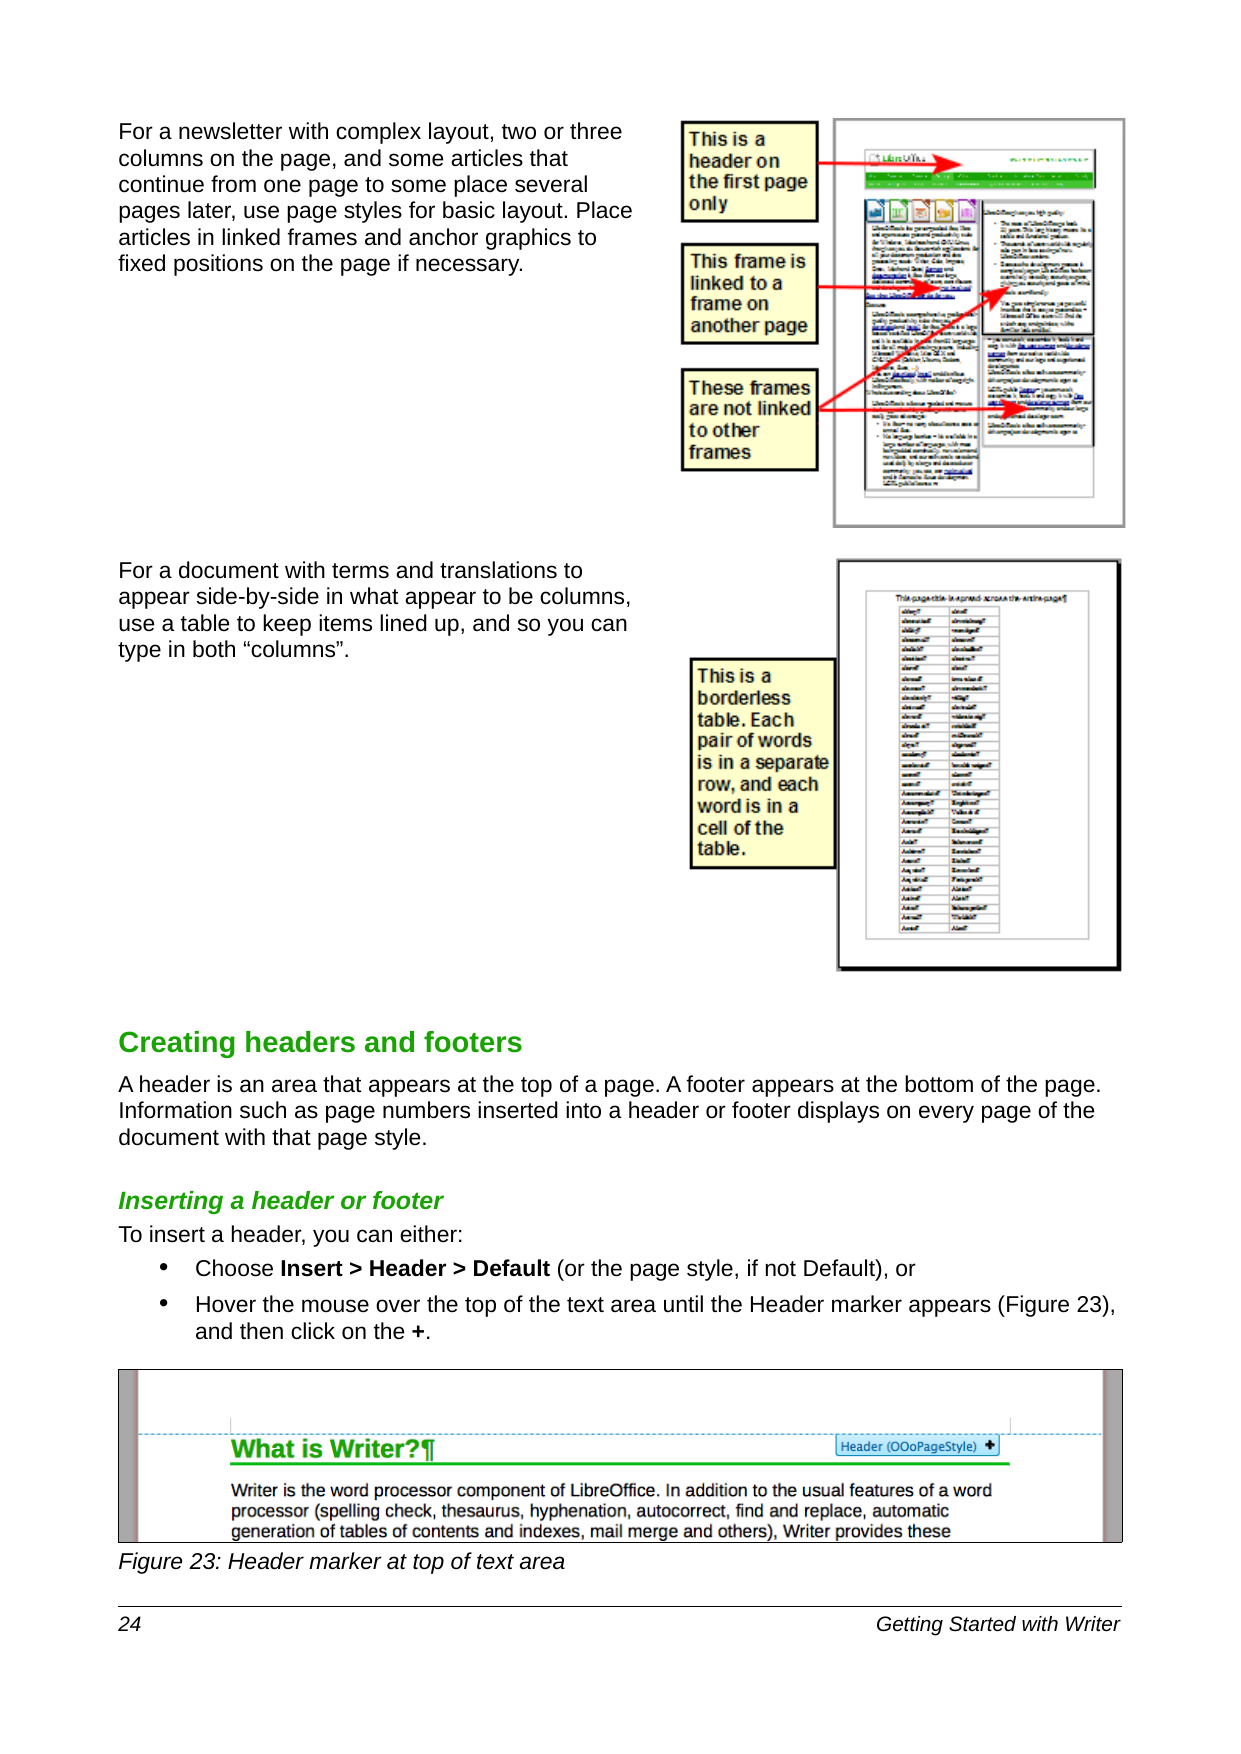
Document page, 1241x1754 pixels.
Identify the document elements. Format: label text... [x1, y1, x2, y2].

subtitle Inserting a header or footer [118, 1186, 1122, 1214]
picture [687, 557, 1126, 973]
picture [675, 118, 1126, 528]
text Figure 23: Header marker at top of text area [118, 1548, 1122, 1574]
table_cell [651, 557, 1126, 1002]
table_cell For a document with terms and translations to appear side-by-side in what appear to be columns, use a table to keep items lined up, and so you can type in both “columns”. [118, 557, 651, 1002]
picture [119, 1370, 1122, 1542]
table_cell For a newsletter with complex layout, two or three columns on the page, and some articles that continue from one page to some place several pages later, use page styles for basic layout. Place articles in linked frames and anchor graphics to fixed positions on the page if necessary. [118, 118, 651, 557]
list Choose Insert > Header > Default (or the page style, if not Default), or [156, 1254, 1122, 1283]
list Hover the mouse over the top of the text area until the Header marker appears (Figure 23), and then click on the +. [156, 1289, 1122, 1344]
table_cell [651, 118, 1126, 557]
list To insert a header, you can either: [118, 1221, 1122, 1247]
text A header is an area that appears at the top of a page. A footer appears at the bottom of the page. Information such as page numbers inserted into a header or footer displays on every page of the document with that page style. [118, 1071, 1122, 1150]
subtitle Creating headers and footers [118, 1025, 1122, 1059]
